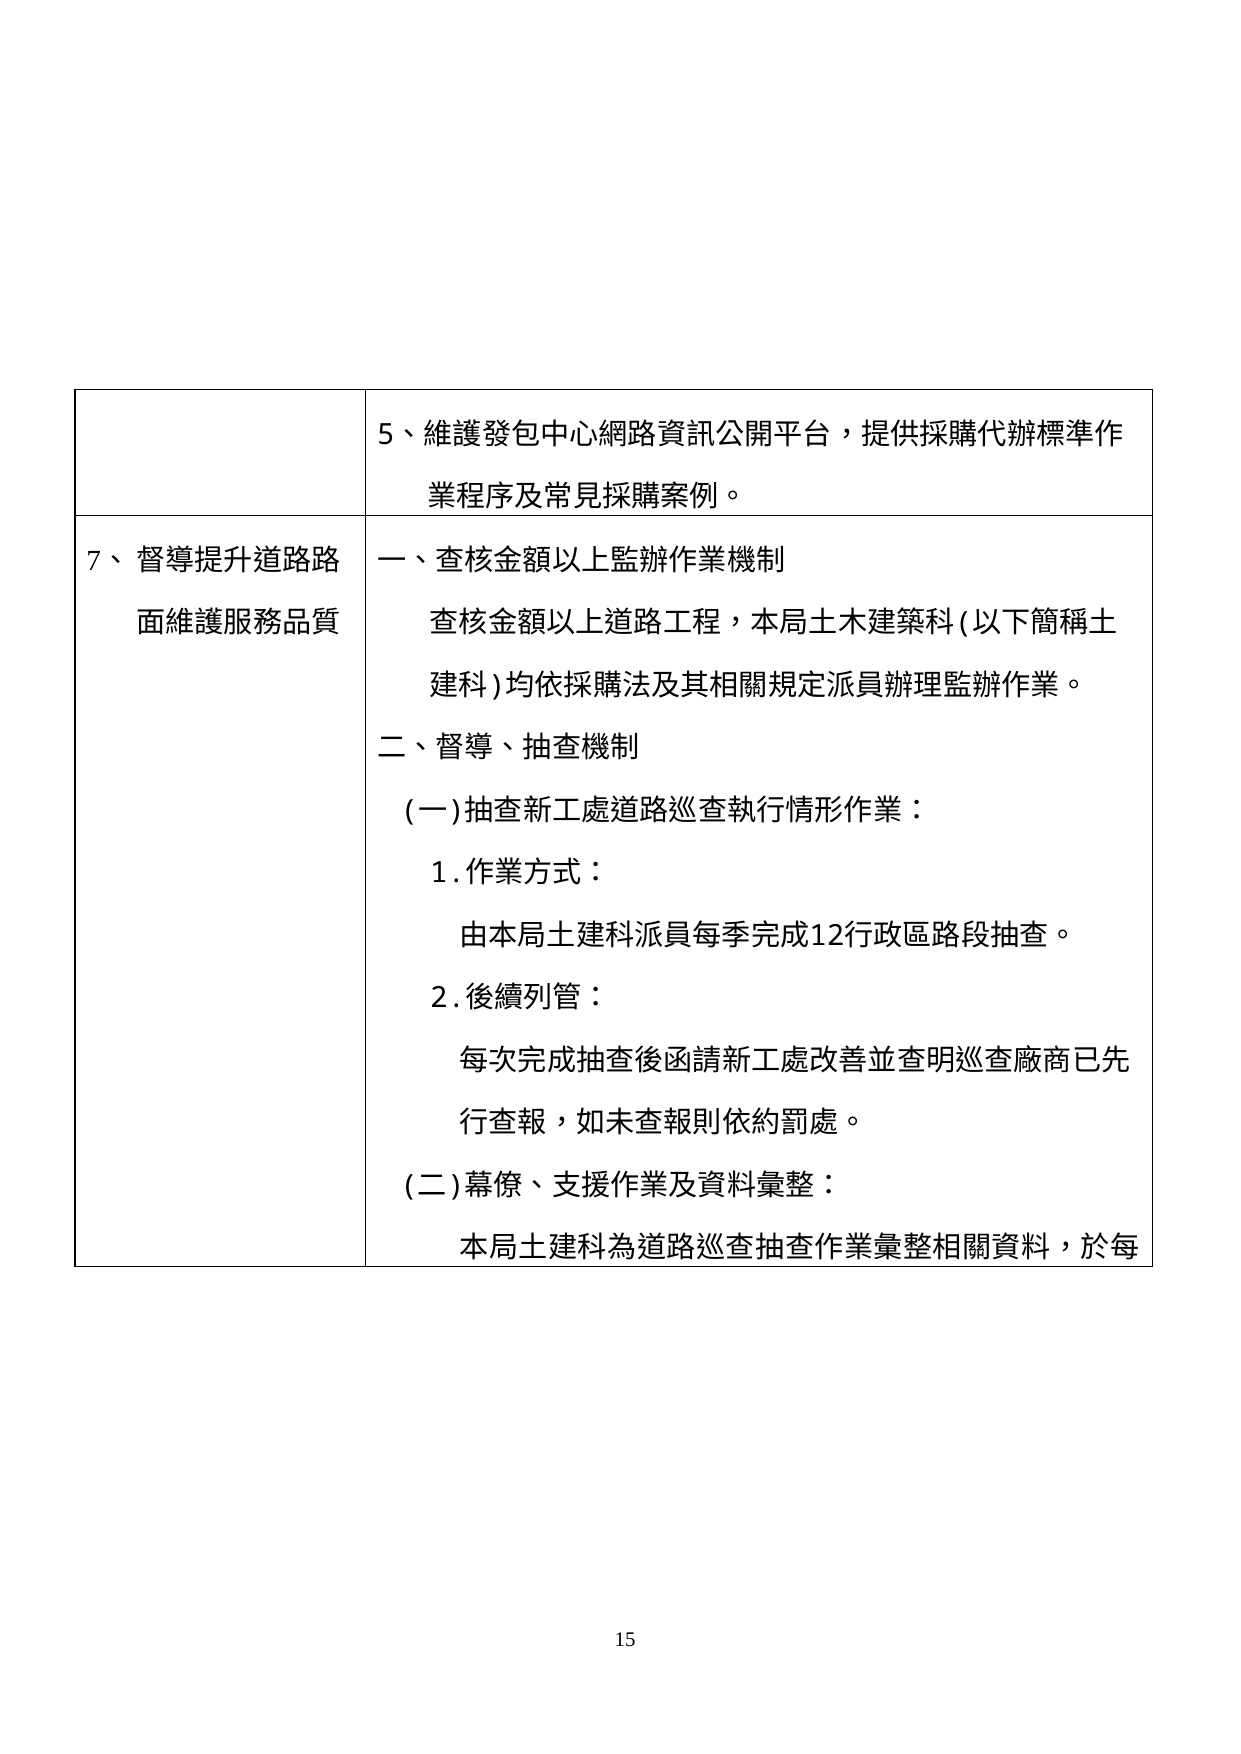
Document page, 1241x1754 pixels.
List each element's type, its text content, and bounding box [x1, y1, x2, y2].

table_cell 依採購相關法規及採購稽核重點等，針對代辦案件招標文件提出審查意見，避免採購錯誤行為態樣，有效提升採購品質。 依法依限確實處理廠商疑義、異議及申訴案件，維護廠商權益及發包作業品質。 秉持公正、公平確實之精神，辦理開標、審標、決標作業，降低廠商對採購過程、結果提出異議、申訴之可能。 培養本局及各機關派駐支援人員之採購實務經驗及採購法規專業知識。 維護發包中心網路資訊公開平台，提供採購代辦標準作業程序及常見採購案例。 [366, 390, 1152, 515]
table_cell [76, 390, 365, 515]
table_cell 督導提升道路路面維護服務品質 [76, 516, 365, 1266]
table_cell 一、查核金額以上監辦作業機制 查核金額以上道路工程，本局土木建築科(以下簡稱土建科)均依採購法及其相關規定派員辦理監辦作業。 二、督導、抽查機制 (一)抽查新工處道路巡查執行情形作業： 1.作業方式： 由本局土建科派員每季完成12行政區路段抽查。 2.後續列管： 每次完成抽查後函請新工處改善並查明巡查廠商已先行查報，如未查報則依約罰處。 (二)幕僚、支援作業及資料彙整： 本局土建科為道路巡查抽查作業彙整相關資料，於每 [366, 516, 1152, 1266]
